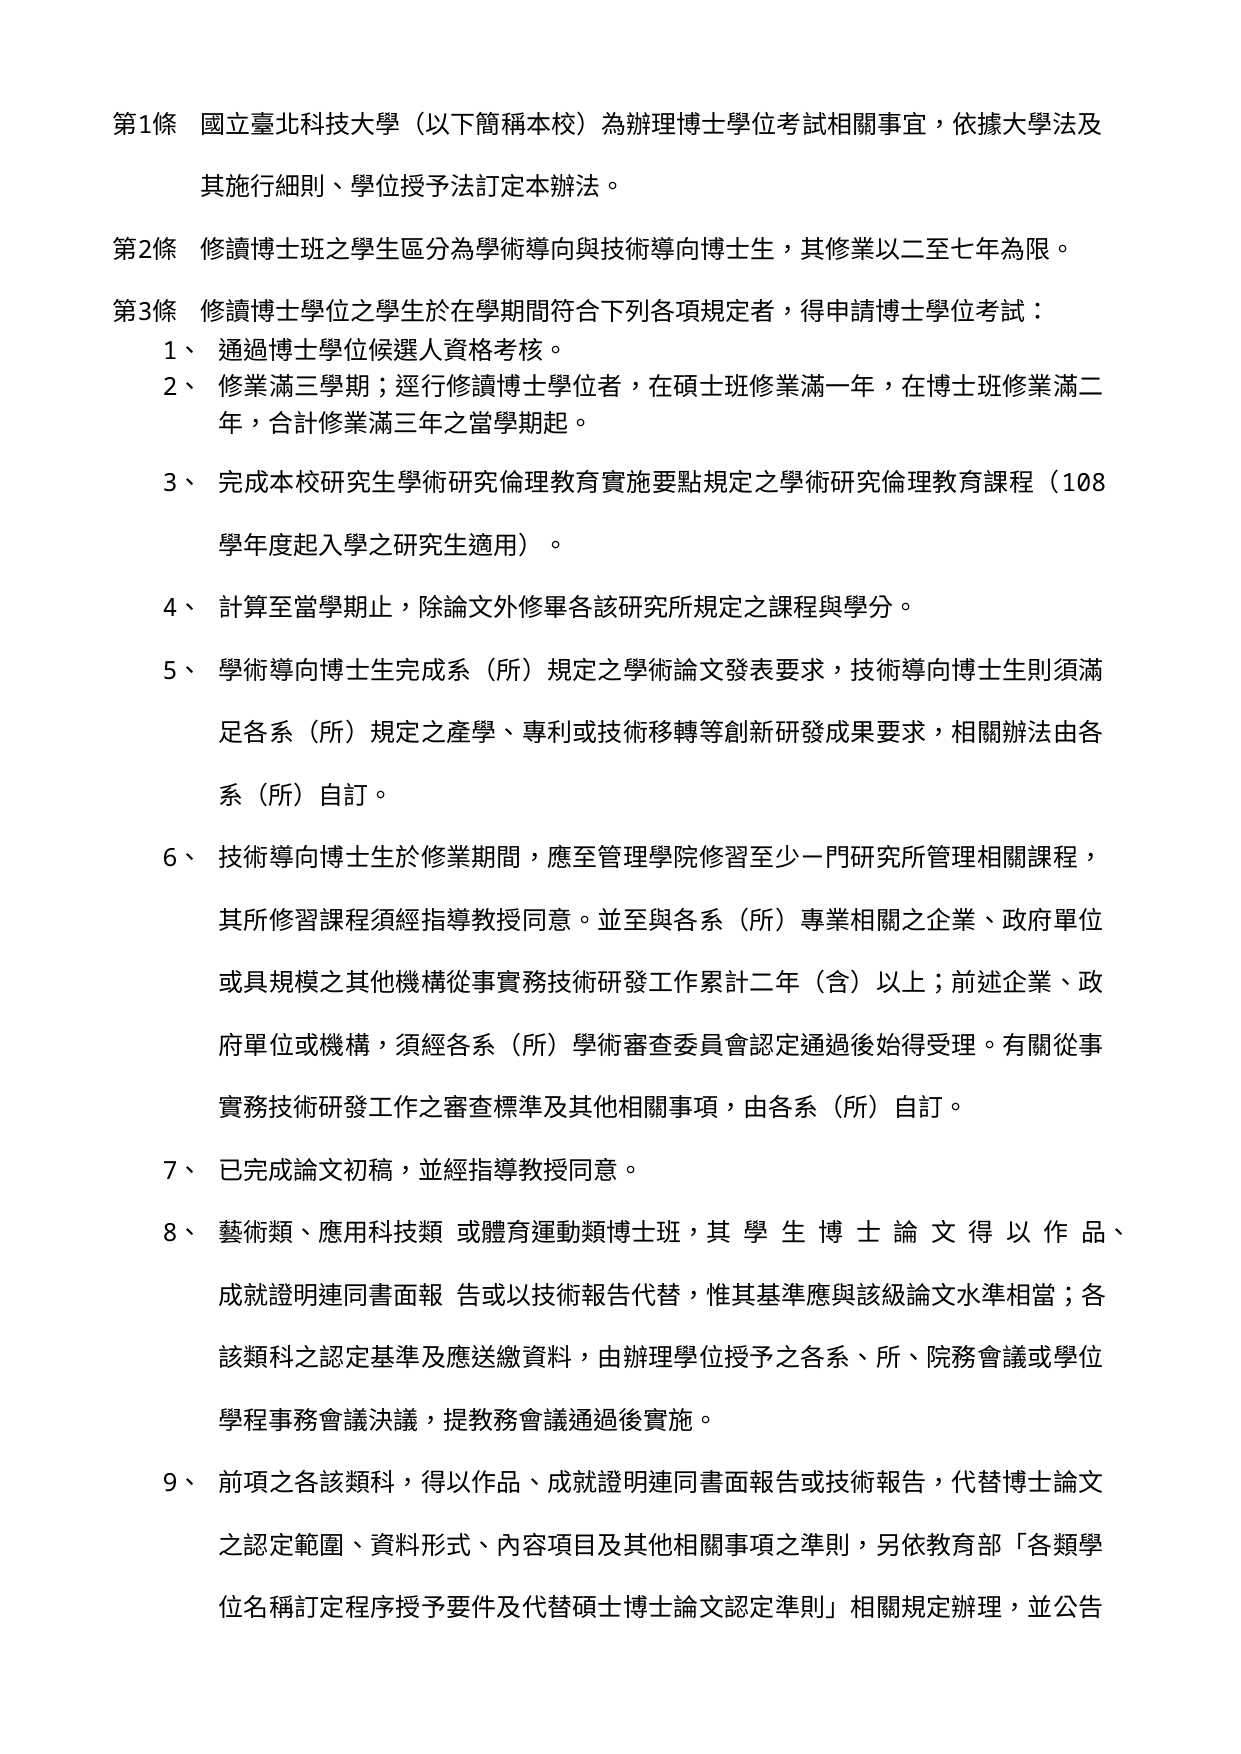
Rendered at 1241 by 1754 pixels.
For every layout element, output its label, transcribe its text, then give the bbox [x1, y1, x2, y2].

list 完成本校研究生學術研究倫理教育實施要點規定之學術研究倫理教育課程（108學年度起入學之研究生適用）。 [162, 439, 1106, 564]
list 學術導向博士生完成系（所）規定之學術論文發表要求，技術導向博士生則須滿足各系（所）規定之產學、專利或技術移轉等創新研發成果要求，相關辦法由各系（所）自訂。 [162, 627, 1106, 814]
list 通過博士學位候選人資格考核。 [162, 331, 1106, 367]
list 計算至當學期止，除論文外修畢各該研究所規定之課程與學分。 [162, 564, 1106, 627]
list 前項之各該類科，得以作品、成就證明連同書面報告或技術報告，代替博士論文之認定範圍、資料形式、內容項目及其他相關事項之準則，另依教育部「各類學位名稱訂定程序授予要件及代替碩士博士論文認定準則」相關規定辦理，並公告 [162, 1439, 1106, 1627]
list 修讀博士學位之學生於在學期間符合下列各項規定者，得申請博士學位考試： [112, 268, 1106, 331]
list 已完成論文初稿，並經指導教授同意。 [162, 1127, 1106, 1189]
list 技術導向博士生於修業期間，應至管理學院修習至少ㄧ門研究所管理相關課程，其所修習課程須經指導教授同意。並至與各系（所）專業相關之企業、政府單位或具規模之其他機構從事實務技術研發工作累計二年（含）以上；前述企業、政府單位或機構，須經各系（所）學術審查委員會認定通過後始得受理。有關從事實務技術研發工作之審查標準及其他相關事項，由各系（所）自訂。 [162, 814, 1106, 1127]
list 國立臺北科技大學（以下簡稱本校）為辦理博士學位考試相關事宜，依據大學法及其施行細則、學位授予法訂定本辦法。 [112, 81, 1106, 206]
list 修讀博士班之學生區分為學術導向與技術導向博士生，其修業以二至七年為限。 [112, 206, 1106, 268]
list 修業滿三學期；逕行修讀博士學位者，在碩士班修業滿一年，在博士班修業滿二年，合計修業滿三年之當學期起。 [162, 367, 1106, 439]
list 藝術類、應用科技類 或體育運動類博士班，其 學 生 博 士 論 文 得 以 作 品、成就證明連同書面報 告或以技術報告代替，惟其基準應與該級論文水準相當；各 該類科之認定基準及應送繳資料，由辦理學位授予之各系、所、院務會議或學位學程事務會議決議，提教務會議通過後實施。 [162, 1189, 1106, 1439]
